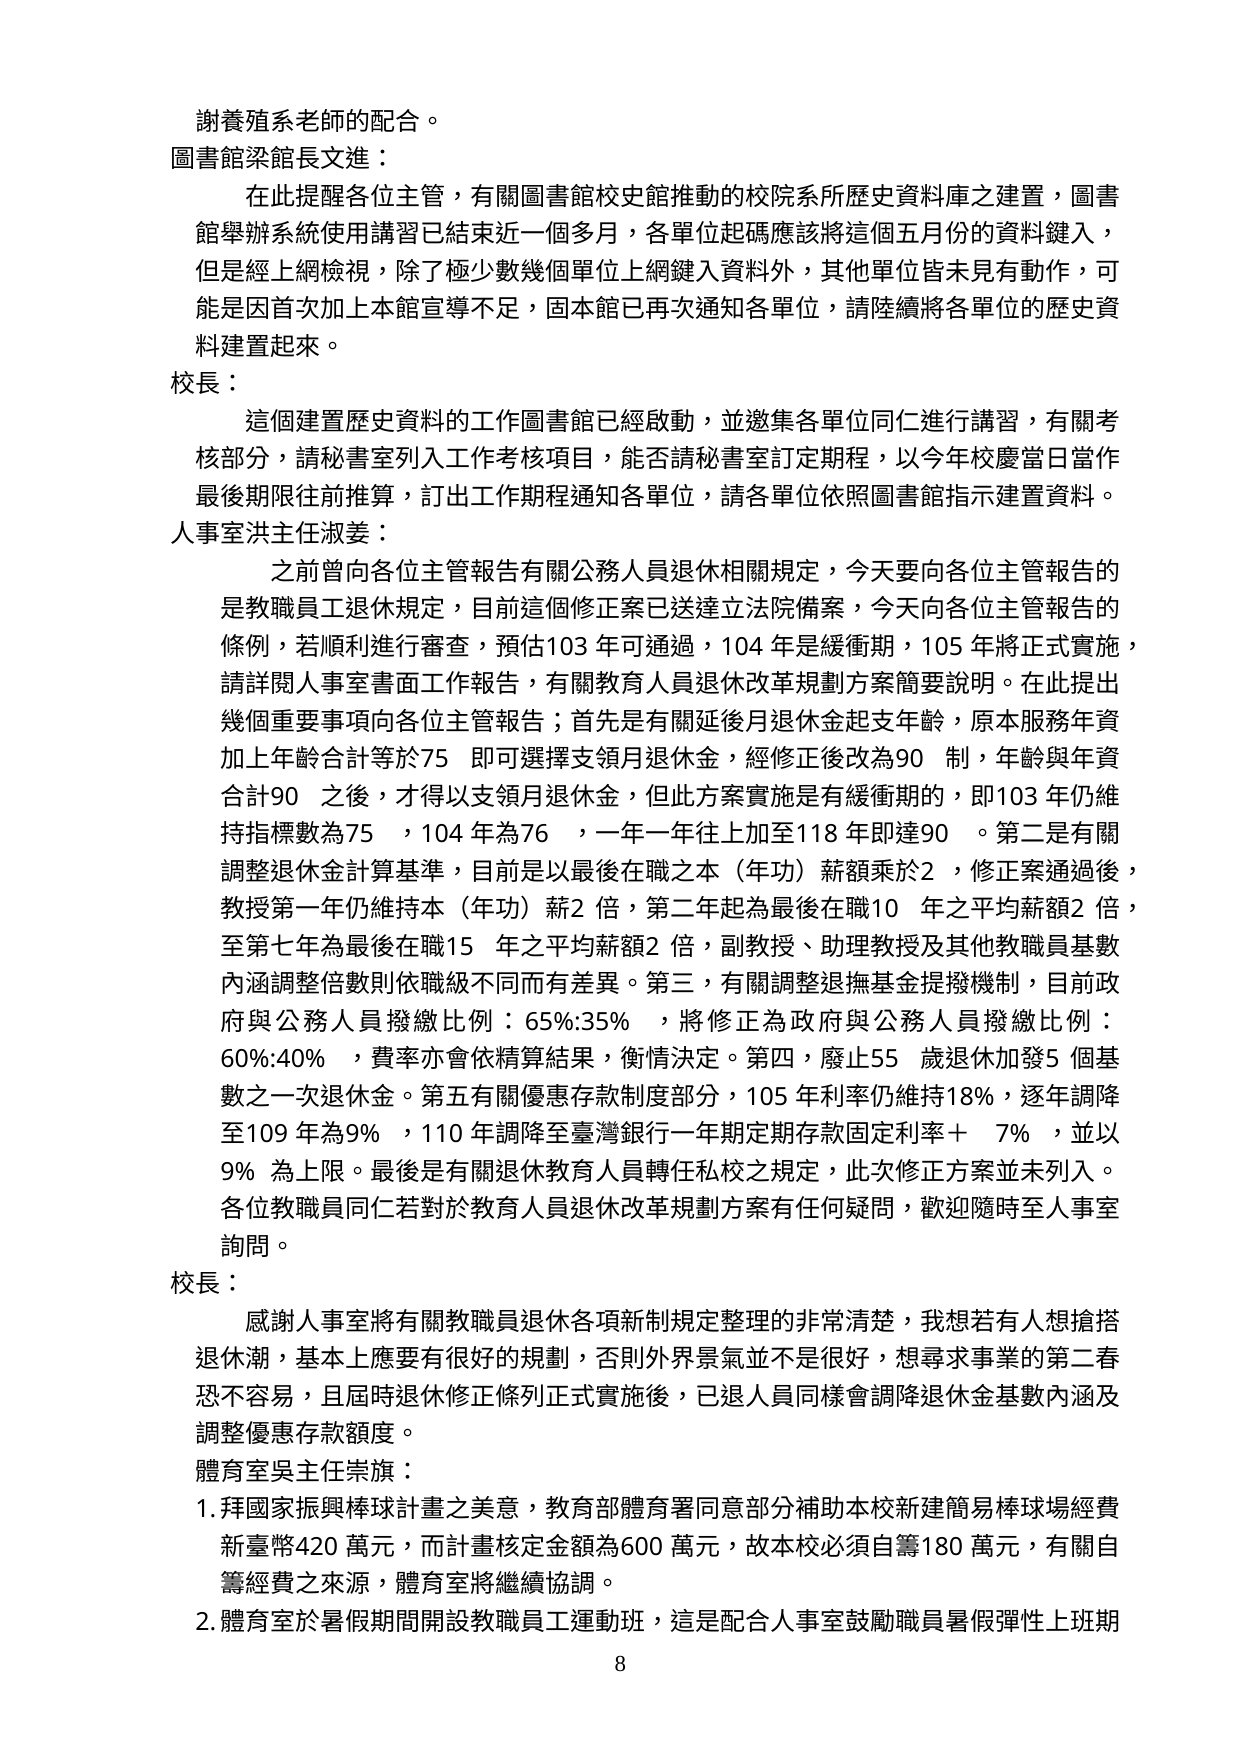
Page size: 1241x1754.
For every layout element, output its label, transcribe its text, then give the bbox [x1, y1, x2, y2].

text 圖書館梁館長文進： [120, 138, 1120, 176]
text 謝養殖系老師的配合。 [195, 101, 1120, 138]
text 人事室洪主任淑姜： [120, 513, 1120, 551]
text 校長： [120, 363, 1120, 401]
text 2.體育室於暑假期間開設教職員工運動班，這是配合人事室鼓勵職員暑假彈性上班期 [195, 1601, 1120, 1638]
text 感謝人事室將有關教職員退休各項新制規定整理的非常清楚，我想若有人想搶搭退休潮，基本上應要有很好的規劃，否則外界景氣並不是很好，想尋求事業的第二春恐不容易，且屆時退休修正條列正式實施後，已退人員同樣會調降退休金基數內涵及調整優惠存款額度。 [195, 1301, 1120, 1451]
text 校長： [120, 1263, 1120, 1301]
text 這個建置歷史資料的工作圖書館已經啟動，並邀集各單位同仁進行講習，有關考核部分，請秘書室列入工作考核項目，能否請秘書室訂定期程，以今年校慶當日當作最後期限往前推算，訂出工作期程通知各單位，請各單位依照圖書館指示建置資料。 [195, 401, 1120, 513]
text 之前曾向各位主管報告有關公務人員退休相關規定，今天要向各位主管報告的是教職員工退休規定，目前這個修正案已送達立法院備案，今天向各位主管報告的條例，若順利進行審查，預估103年可通過，104年是緩衝期，105年將正式實施，請詳閱人事室書面工作報告，有關教育人員退休改革規劃方案簡要說明。在此提出幾個重要事項向各位主管報告；首先是有關延後月退休金起支年齡，原本服務年資加上年齡合計等於75即可選擇支領月退休金，經修正後改為90制，年齡與年資合計90之後，才得以支領月退休金，但此方案實施是有緩衝期的，即103年仍維持指標數為75，104年為76，一年一年往上加至118年即達90。第二是有關調整退休金計算基準，目前是以最後在職之本（年功）薪額乘於2，修正案通過後，教授第一年仍維持本（年功）薪2倍，第二年起為最後在職10年之平均薪額2倍，至第七年為最後在職15年之平均薪額2倍，副教授、助理教授及其他教職員基數內涵調整倍數則依職級不同而有差異。第三，有關調整退撫基金提撥機制，目前政府與公務人員撥繳比例：65%:35%，將修正為政府與公務人員撥繳比例：60%:40%，費率亦會依精算結果，衡情決定。第四，廢止55歲退休加發5個基數之一次退休金。第五有關優惠存款制度部分，105年利率仍維持18%，逐年調降至109年為9%，110 年調降至臺灣銀行一年期定期存款固定利率＋ 7%，並以 9% 為上限。最後是有關退休教育人員轉任私校之規定，此次修正方案並未列入。各位教職員同仁若對於教育人員退休改革規劃方案有任何疑問，歡迎隨時至人事室詢問。 [204, 551, 1120, 1263]
text 在此提醒各位主管，有關圖書館校史館推動的校院系所歷史資料庫之建置，圖書館舉辦系統使用講習已結束近一個多月，各單位起碼應該將這個五月份的資料鍵入，但是經上網檢視，除了極少數幾個單位上網鍵入資料外，其他單位皆未見有動作，可能是因首次加上本館宣導不足，固本館已再次通知各單位，請陸續將各單位的歷史資料建置起來。 [195, 176, 1120, 363]
text 體育室吳主任崇旗： [179, 1451, 1120, 1488]
text 1.拜國家振興棒球計畫之美意，教育部體育署同意部分補助本校新建簡易棒球場經費新臺幣420萬元，而計畫核定金額為600萬元，故本校必須自籌180萬元，有關自籌經費之來源，體育室將繼續協調。 [195, 1488, 1120, 1601]
